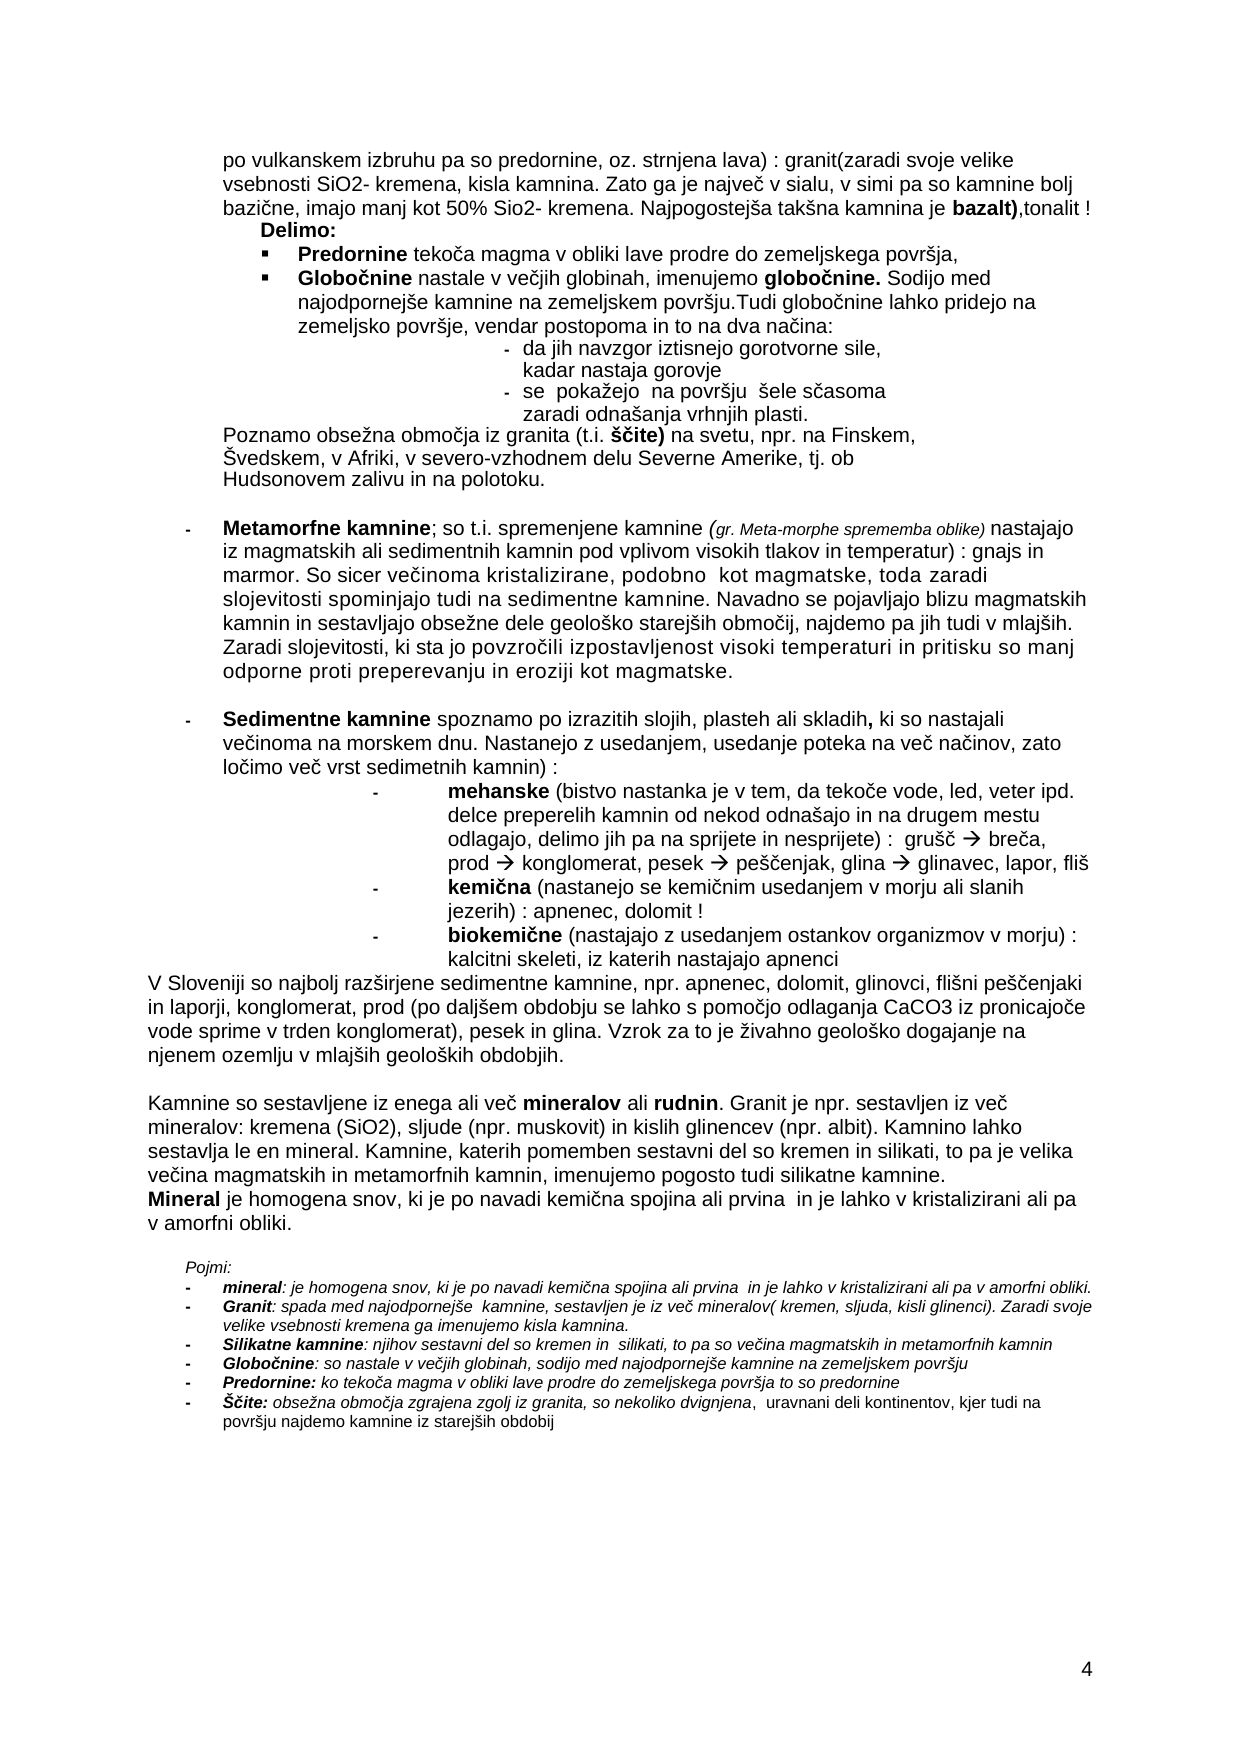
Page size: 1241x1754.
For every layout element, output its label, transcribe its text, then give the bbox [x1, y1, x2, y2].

list Silikatne kamnine: njihov sestavni del so kremen in silikati, to pa so večina magmatskih in metamorfnih kamnin [185, 1335, 1093, 1354]
text Švedskem, v Afriki, v severo-vzhodnem delu Severne Amerike, tj. ob Hudsonovem zalivu in na polotoku. [223, 447, 933, 491]
text Delimo: [223, 219, 933, 241]
list mineral: je homogena snov, ki je po navadi kemična spojina ali prvina in je lahko v kristalizirani ali pa v amorfni obliki. [185, 1277, 1093, 1297]
text Poznamo obsežna območja iz granita (t.i. ščite) na svetu, npr. na Finskem, [223, 425, 933, 447]
list mehanske (bistvo nastanka je v tem, da tekoče vode, led, veter ipd. delce preperelih kamnin od nekod odnašajo in na drugem mestu odlagajo, delimo jih pa na sprijete in nesprijete) : grušč  breča, prod  konglomerat, pesek  peščenjak, glina  glinavec, lapor, fliš [373, 779, 1093, 875]
list Metamorfne kamnine; so t.i. spremenjene kamnine (gr. Meta-morphe sprememba oblike) nastajajo iz magmatskih ali sedimentnih kamnin pod vplivom visokih tlakov in temperatur) : gnajs in marmor. So sicer večinoma kristalizirane, podobno kot magmatske, toda zaradi slojevitosti spominjajo tudi na sedimentne kamnine. Navadno se pojavljajo blizu magmatskih kamnin in sestavljajo obsežne dele geološko starejših območij, najdemo pa jih tudi v mlajših. Zaradi slojevitosti, ki sta jo povzročili izpostavljenost visoki temperaturi in pritisku so manj odporne proti preperevanju in eroziji kot magmatske. [185, 515, 1093, 683]
list po vulkanskem izbruhu pa so predornine, oz. strnjena lava) : granit(zaradi svoje velike vsebnosti SiO2- kremena, kisla kamnina. Zato ga je največ v sialu, v simi pa so kamnine bolj bazične, imajo manj kot 50% Sio2- kremena. Najpogostejša takšna kamnina je bazalt),tonalit ! [185, 148, 1093, 219]
text Kamnine so sestavljene iz enega ali več mineralov ali rudnin. Granit je npr. sestavljen iz več mineralov: kremena (SiO2), sljude (npr. muskovit) in kislih glinencev (npr. albit). Kamnino lahko sestavlja le en mineral. Kamnine, katerih pomemben sestavni del so kremen in silikati, to pa je velika večina magmatskih in metamorfnih kamnin, imenujemo pogosto tudi silikatne kamnine. [148, 1091, 1093, 1186]
list Granit: spada med najodpornejše kamnine, sestavljen je iz več mineralov( kremen, sljuda, kisli glinenci). Zaradi svoje velike vsebnosti kremena ga imenujemo kisla kamnina. [185, 1297, 1093, 1335]
text Mineral je homogena snov, ki je po navadi kemična spojina ali prvina in je lahko v kristalizirani ali pa v amorfni obliki. [148, 1186, 1093, 1234]
list kemična (nastanejo se kemičnim usedanjem v morju ali slanih jezerih) : apnenec, dolomit ! [373, 875, 1093, 923]
list biokemične (nastajajo z usedanjem ostankov organizmov v morju) : kalcitni skeleti, iz katerih nastajajo apnenci [373, 923, 1093, 971]
subtitle Predornine tekoča magma v obliki lave prodre do zemeljskega površja, [223, 241, 1093, 266]
list Globočnine: so nastale v večjih globinah, sodijo med najodpornejše kamnine na zemeljskem površju [185, 1354, 1093, 1373]
list Predornine: ko tekoča magma v obliki lave prodre do zemeljskega površja to so predornine [185, 1373, 1093, 1392]
text V Sloveniji so najbolj razširjene sedimentne kamnine, npr. apnenec, dolomit, glinovci, flišni peščenjaki in laporji, konglomerat, prod (po daljšem obdobju se lahko s pomočjo odlaganja CaCO3 iz pronicajoče vode sprime v trden konglomerat), pesek in glina. Vzrok za to je živahno geološko dogajanje na njenem ozemlju v mlajših geoloških obdobjih. [148, 971, 1093, 1067]
list Ščite: obsežna območja zgrajena zgolj iz granita, so nekoliko dvignjena, uravnani deli kontinentov, kjer tudi na površju najdemo kamnine iz starejših obdobij [185, 1392, 1093, 1431]
list se pokažejo na površju šele sčasoma zaradi odnašanja vrhnjih plasti. [504, 381, 933, 425]
text Pojmi: [185, 1258, 1093, 1277]
subtitle Globočnine nastale v večjih globinah, imenujemo globočnine. Sodijo med najodpornejše kamnine na zemeljskem površju.Tudi globočnine lahko pridejo na zemeljsko površje, vendar postopoma in to na dva načina: [260, 266, 1093, 337]
list da jih navzgor iztisnejo gorotvorne sile, kadar nastaja gorovje [504, 337, 933, 381]
list Sedimentne kamnine spoznamo po izra­zitih slojih, plasteh ali skladih, ki so nastajali večinoma na morskem dnu. Nastanejo z usedanjem, usedanje poteka na več načinov, zato ločimo več vrst sedimetnih kamnin) : [185, 707, 1093, 779]
